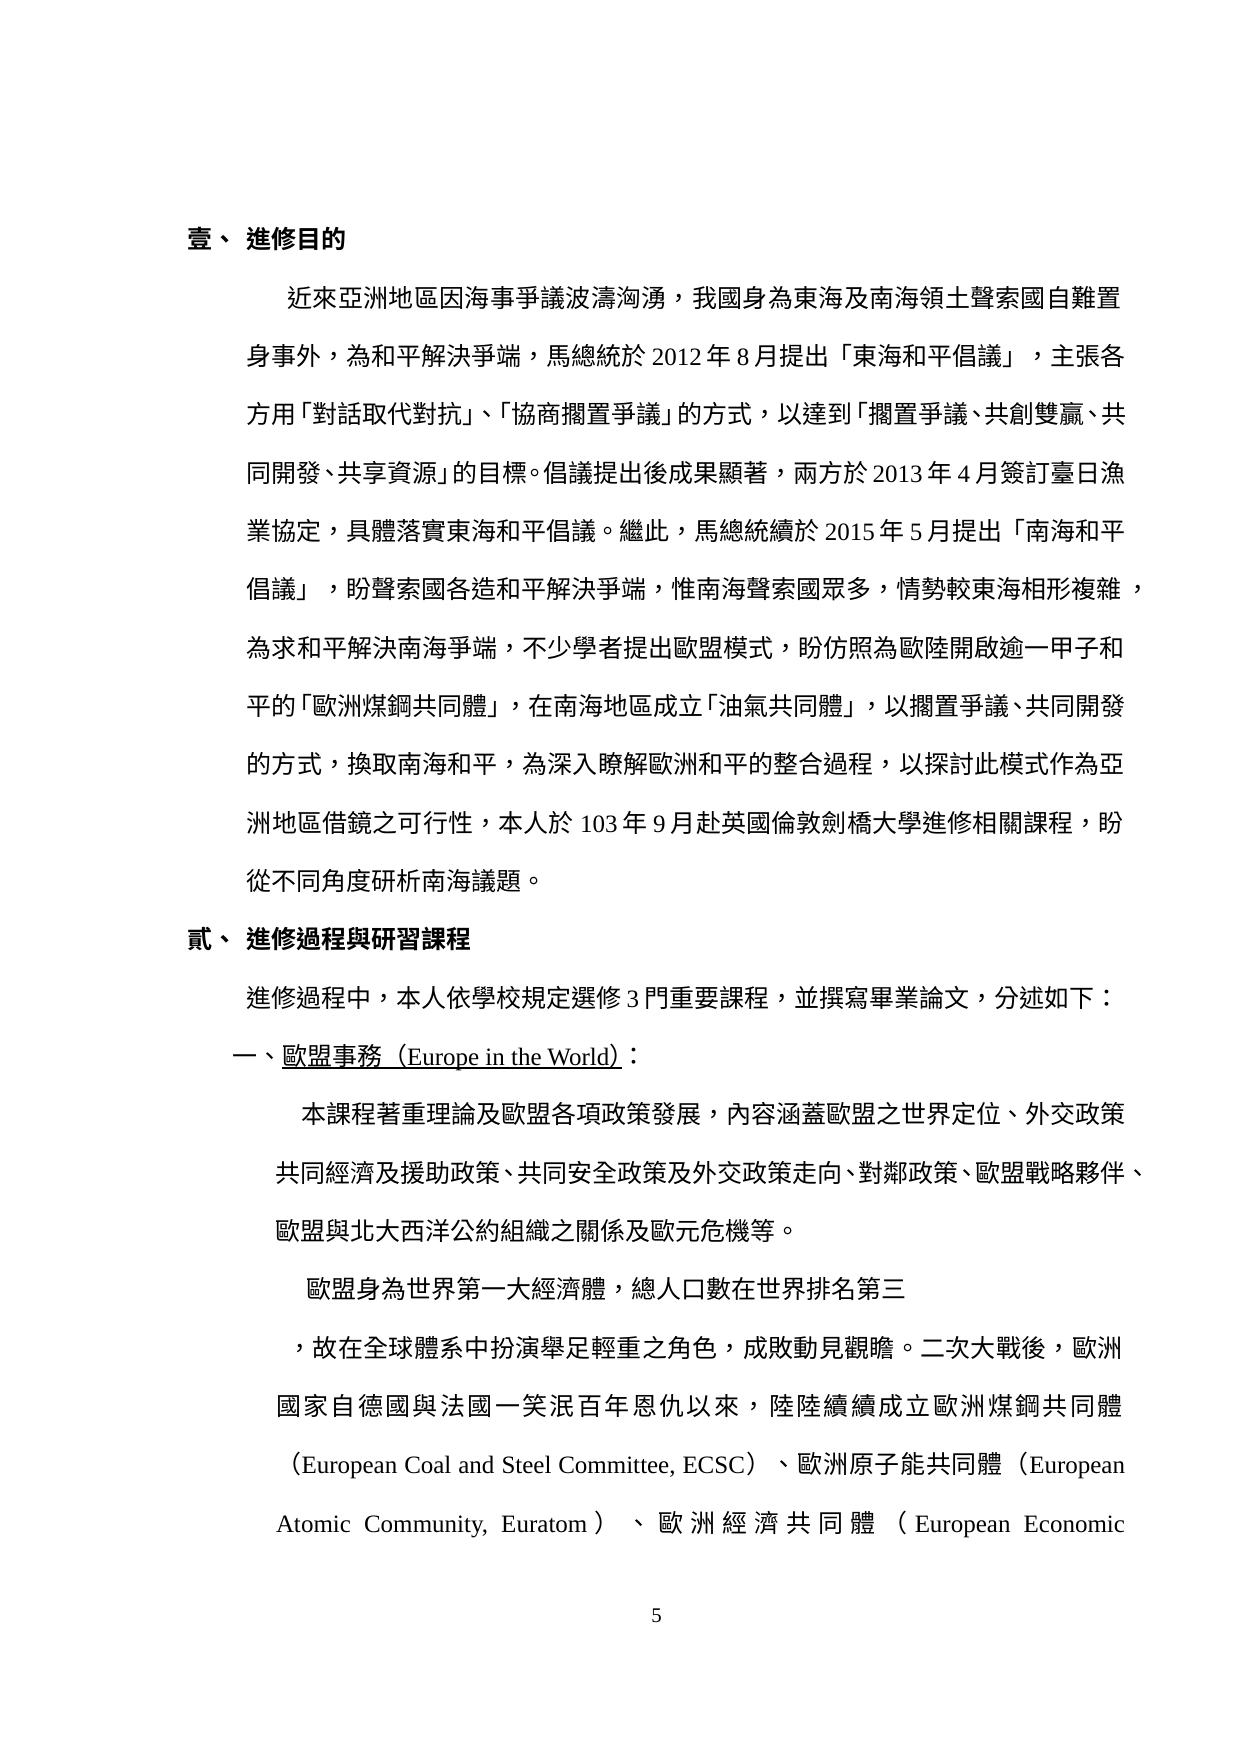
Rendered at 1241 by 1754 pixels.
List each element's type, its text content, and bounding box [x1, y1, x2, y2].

text 本課程著重理論及歐盟各項政策發展，內容涵蓋歐盟之世界定位、外交政策、共同經濟及援助政策、共同安全政策及外交政策走向、對鄰政策、歐盟戰略夥伴、歐盟與北大西洋公約組織之關係及歐元危機等。 [276, 1077, 1125, 1252]
list 進修過程與研習課程 [187, 902, 1125, 960]
text 近來亞洲地區因海事爭議波濤洶湧，我國身為東海及南海領土聲索國自難置身事外，為和平解決爭端，馬總統於2012年8月提出「東海和平倡議」，主張各方用「對話取代對抗」、「協商擱置爭議」的方式，以達到「擱置爭議、共創雙贏、共同開發、共享資源」的目標。倡議提出後成果顯著，兩方於2013年4月簽訂臺日漁業協定，具體落實東海和平倡議。繼此，馬總統續於2015年5月提出「南海和平倡議」，盼聲索國各造和平解決爭端，惟南海聲索國眾多，情勢較東海相形複雜，為求和平解決南海爭端，不少學者提出歐盟模式，盼仿照為歐陸開啟逾一甲子和平的「歐洲煤鋼共同體」，在南海地區成立「油氣共同體」，以擱置爭議、共同開發的方式，換取南海和平，為深入瞭解歐洲和平的整合過程，以探討此模式作為亞洲地區借鏡之可行性，本人於103年9月赴英國倫敦劍橋大學進修相關課程，盼從不同角度研析南海議題。 [247, 260, 1125, 902]
text 歐盟身為世界第一大經濟體，總人口數在世界排名第三 [276, 1252, 1125, 1310]
text 進修過程中，本人依學校規定選修3門重要課程，並撰寫畢業論文，分述如下： [187, 960, 1125, 1019]
list 進修目的 [187, 202, 1125, 260]
text 一、歐盟事務（Europe in the World）： [232, 1019, 1125, 1077]
text ，故在全球體系中扮演舉足輕重之角色，成敗動見觀瞻。二次大戰後，歐洲國家自德國與法國一笑泯百年恩仇以來，陸陸續續成立歐洲煤鋼共同體（European Coal and Steel Committee, ECSC）、歐洲原子能共同體（European Atomic Community, Euratom）、歐洲經濟共同體（European Economic [276, 1310, 1125, 1544]
